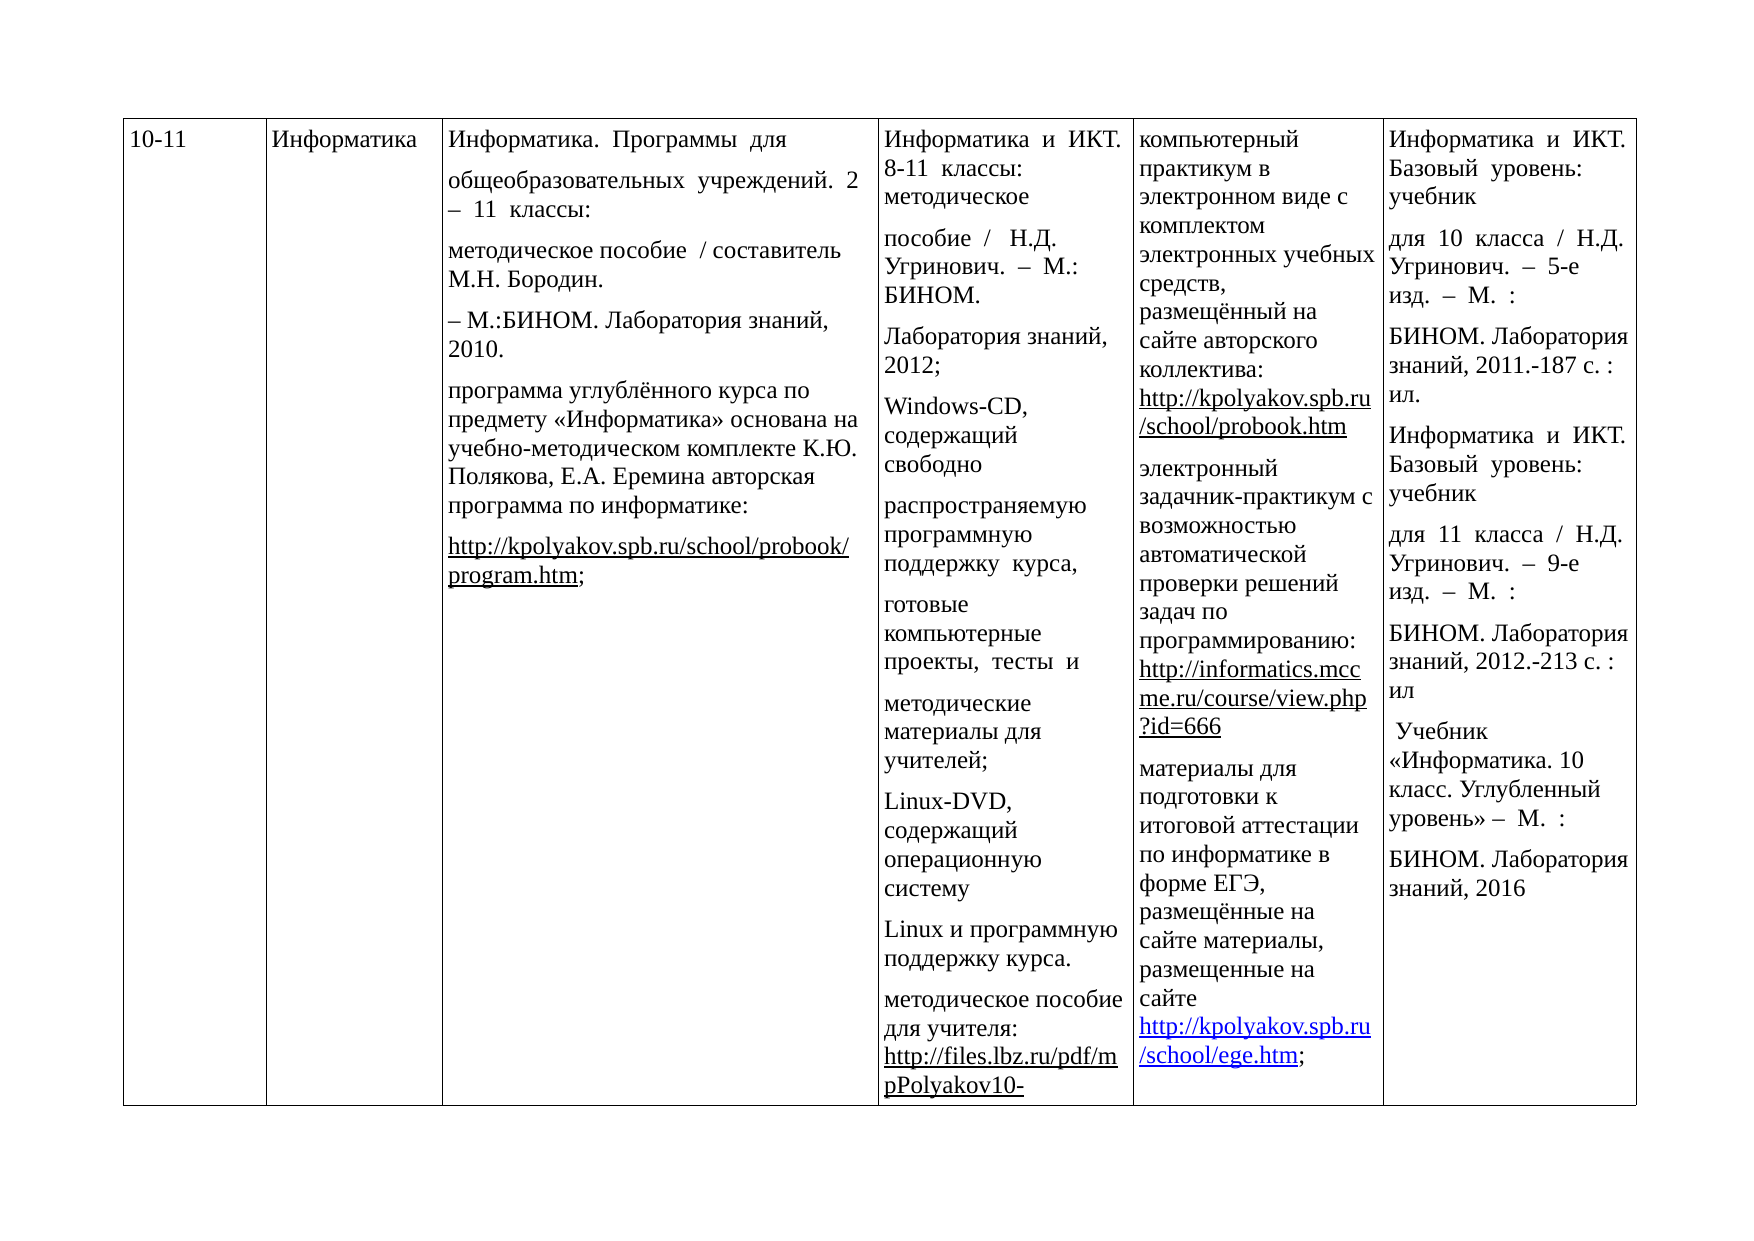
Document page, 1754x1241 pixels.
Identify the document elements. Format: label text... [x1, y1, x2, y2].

table_cell Информатика и ИКТ. Базовый уровень: учебник для 10 класса / Н.Д. Угринович. – 5-е изд. – М. : БИНОМ. Лаборатория знаний, 2011.-187 с. : ил. Информатика и ИКТ. Базовый уровень: учебник для 11 класса / Н.Д. Угринович. – 9-е изд. – М. : БИНОМ. Лаборатория знаний, 2012.-213 с. : ил Учебник «Информатика. 10 класс. Углубленный уровень» – М. : БИНОМ. Лаборатория знаний, 2016 [1384, 119, 1636, 1105]
table_cell 10-11 [124, 119, 266, 1105]
table_cell Информатика. Программы для общеобразовательных учреждений. 2 – 11 классы: методическое пособие / составитель М.Н. Бородин. – М.:БИНОМ. Лаборатория знаний, 2010. программа углублённого курса по предмету «Информатика» основана на учебно-методическом комплекте К.Ю. Полякова, Е.А. Еремина авторская программа по информатике: http://kpolyakov.spb.ru/school/probook/program.htm; [443, 119, 878, 1105]
table_cell компьютерный практикум в электронном виде с комплектом электронных учебных средств, размещённый на сайте авторского коллектива: http://kpolyakov.spb.ru/school/probook.htm электронный задачник-практикум с возможностью автоматической проверки решений задач по программированию: http://informatics.mccme.ru/course/view.php?id=666 материалы для подготовки к итоговой аттестации по информатике в форме ЕГЭ, размещённые на сайте материалы, размещенные на сайте http://kpolyakov.spb.ru/school/ege.htm; [1134, 119, 1383, 1105]
table_cell Информатика [267, 119, 442, 1105]
table_cell Информатика и ИКТ. 8-11 классы: методическое пособие / Н.Д. Угринович. – М.: БИНОМ. Лаборатория знаний, 2012; Windows-CD, содержащий свободно распространяемую программную поддержку курса, готовые компьютерные проекты, тесты и методические материалы для учителей; Linux-DVD, содержащий операционную систему Linux и программную поддержку курса. методическое пособие для учителя: http://files.lbz.ru/pdf/mpPolyakov10- [879, 119, 1133, 1105]
